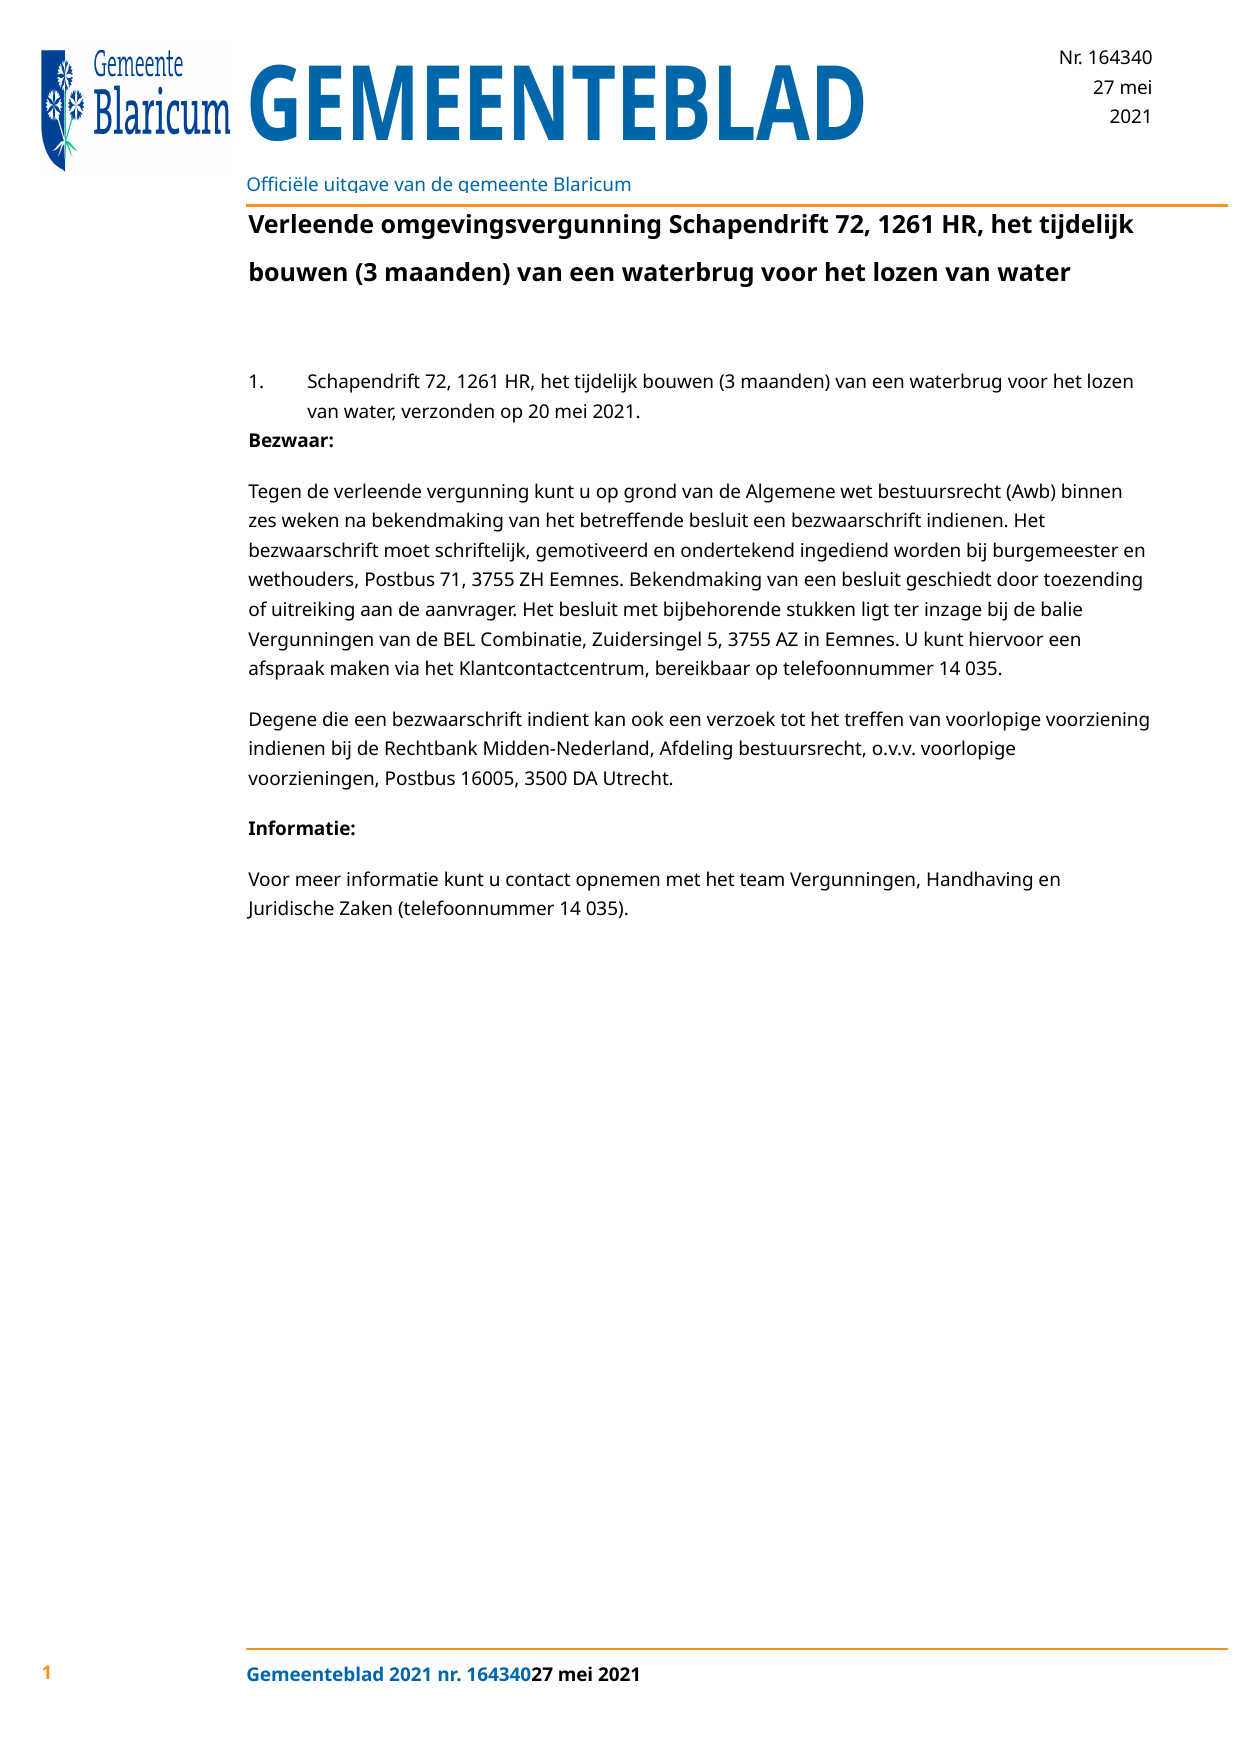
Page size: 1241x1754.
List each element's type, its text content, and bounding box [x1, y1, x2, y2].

list Schapendrift 72, 1261 HR, het tijdelijk bouwen (3 maanden) van een waterbrug voor het lozen van water, verzonden op 20 mei 2021. [248, 368, 1152, 424]
picture [41, 47, 231, 172]
text Voor meer informatie kunt u contact opnemen met het team Vergunningen, Handhaving en Juridische Zaken (telefoonnummer 14 035). [248, 866, 1152, 921]
text Tegen de verleende vergunning kunt u op grond van de Algemene wet bestuursrecht (Awb) binnen zes weken na bekendmaking van het betreffende besluit een bezwaarschrift indienen. Het bezwaarschrift moet schriftelijk, gemotiveerd en ondertekend ingediend worden bij burgemeester en wethouders, Postbus 71, 3755 ZH Eemnes. Bekendmaking van een besluit geschiedt door toezending of uitreiking aan de aanvrager. Het besluit met bijbehorende stukken ligt ter inzage bij de balie Vergunningen van de BEL Combinatie, Zuidersingel 5, 3755 AZ in Eemnes. U kunt hiervoor een afspraak maken via het Klantcontactcentrum, bereikbaar op telefoonnummer 14 035. [248, 478, 1152, 681]
text Verleende omgevingsvergunning Schapendrift 72, 1261 HR, het tijdelijk bouwen (3 maanden) van een waterbrug voor het lozen van water [248, 207, 1152, 288]
text Degene die een bezwaarschrift indient kan ook een verzoek tot het treffen van voorlopige voorziening indienen bij de Rechtbank Midden-Nederland, Afdeling bestuursrecht, o.v.v. voorlopige voorzieningen, Postbus 16005, 3500 DA Utrecht. [248, 706, 1152, 791]
text Informatie: [248, 815, 1152, 841]
text Bezwaar: [248, 427, 1152, 453]
